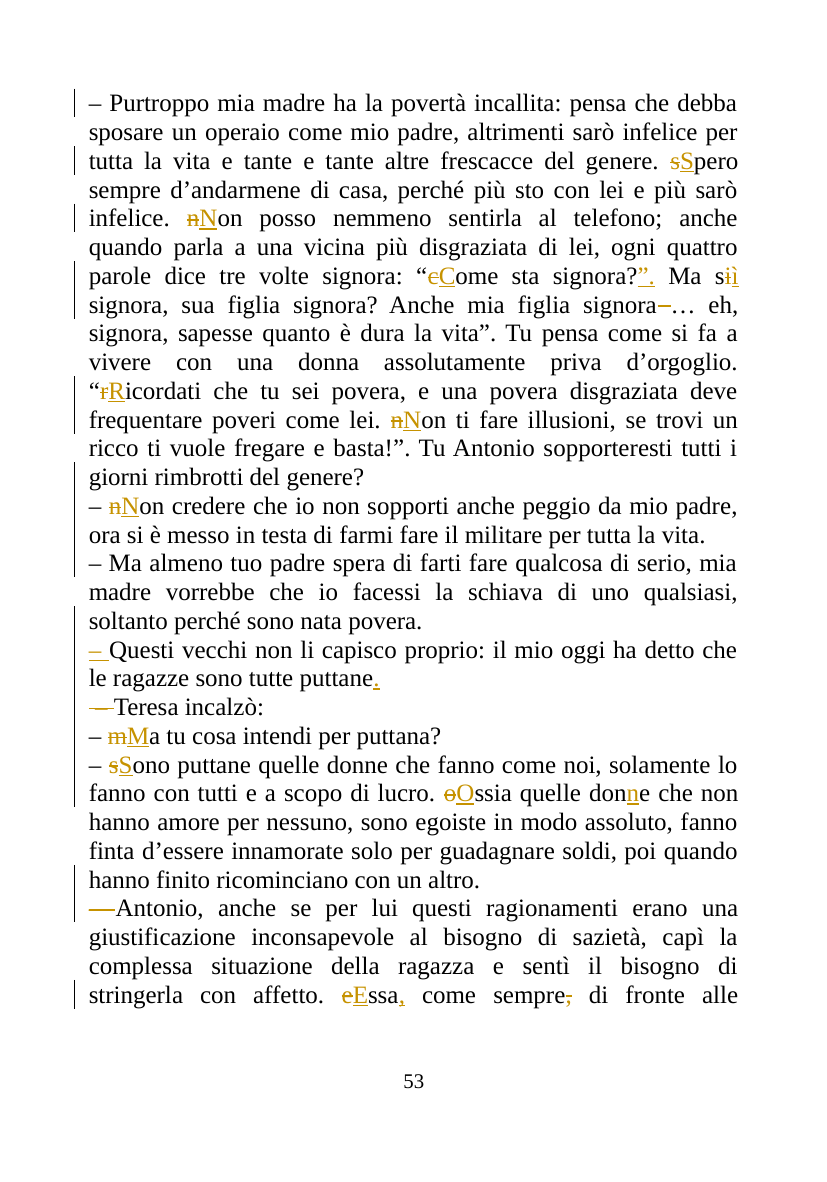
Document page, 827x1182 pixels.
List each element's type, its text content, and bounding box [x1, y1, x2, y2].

list – Sono puttane quelle donne che fanno come noi, solamente lo fanno con tutti e a scopo di lucro. Ossia quelle donne che non hanno amore per nessuno, sono egoiste in modo assoluto, fanno finta d’essere innamorate solo per guadagnare soldi, poi quando hanno finito ricominciano con un altro. [88, 750, 738, 893]
list – Ma tu cosa intendi per puttana? [88, 721, 738, 750]
list – Ma almeno tuo padre spera di farti fare qualcosa di serio, mia madre vorrebbe che io facessi la schiava di uno qualsiasi, soltanto perché sono nata povera. [88, 548, 738, 635]
list – Non credere che io non sopporti anche peggio da mio padre, ora si è messo in testa di farmi fare il militare per tutta la vita. [88, 491, 738, 548]
list Teresa incalzò: [88, 692, 738, 721]
list – Questi vecchi non li capisco proprio: il mio oggi ha detto che le ragazze sono tutte puttane. [88, 635, 738, 692]
list – Purtroppo mia madre ha la povertà incallita: pensa che debba sposare un operaio come mio padre, altrimenti sarò infelice per tutta la vita e tante e tante altre frescacce del genere. Spero sempre d’andarmene di casa, perché più sto con lei e più sarò infelice. Non posso nemmeno sentirla al telefono; anche quando parla a una vicina più disgraziata di lei, ogni quattro parole dice tre volte signora: “Come sta signora?”. Ma sì signora, sua figlia signora? Anche mia figlia signora… eh, signora, sapesse quanto è dura la vita”. Tu pensa come si fa a vivere con una donna assolutamente priva d’orgoglio. “Ricordati che tu sei povera, e una povera disgraziata deve frequentare poveri come lei. Non ti fare illusioni, se trovi un ricco ti vuole fregare e basta!”. Tu Antonio sopporteresti tutti i giorni rimbrotti del genere? [88, 88, 738, 491]
list Antonio, anche se per lui questi ragionamenti erano una giustificazione inconsapevole al bisogno di sazietà, capì la complessa situazione della ragazza e sentì il bisogno di stringerla con affetto. Essa, come sempre di fronte alle [88, 893, 738, 1008]
